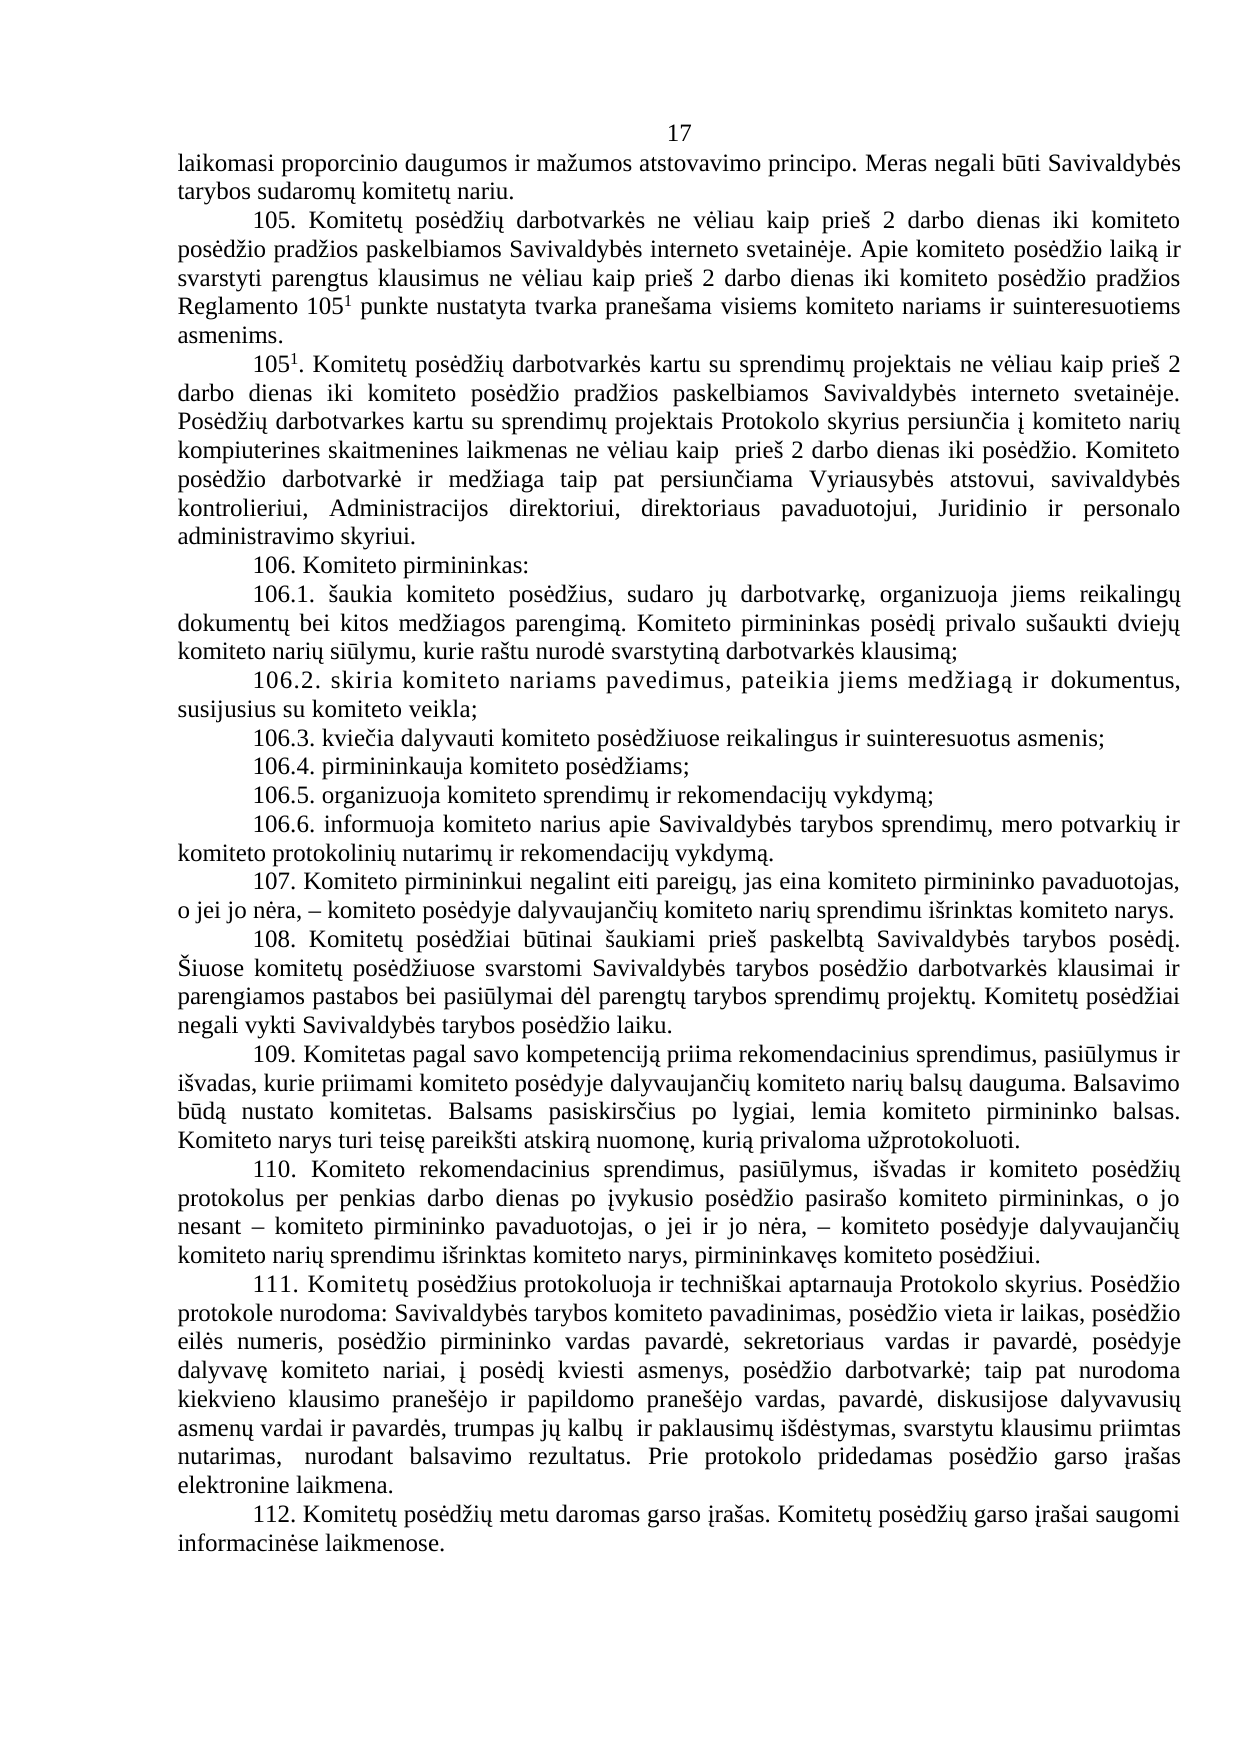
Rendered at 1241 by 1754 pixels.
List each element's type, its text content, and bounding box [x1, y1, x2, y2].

text 106.1. šaukia komiteto posėdžius, sudaro jų darbotvarkę, organizuoja jiems reikalingų dokumentų bei kitos medžiagos parengimą. Komiteto pirmininkas posėdį privalo sušaukti dviejų komiteto narių siūlymu, kurie raštu nurodė svarstytiną darbotvarkės klausimą; [177, 579, 1181, 665]
text 111. Komitetų posėdžius protokoluoja ir techniškai aptarnauja Protokolo skyrius. Posėdžio protokole nurodoma: Savivaldybės tarybos komiteto pavadinimas, posėdžio vieta ir laikas, posėdžio eilės numeris, posėdžio pirmininko vardas pavardė, sekretoriaus vardas ir pavardė, posėdyje dalyvavę komiteto nariai, į posėdį kviesti asmenys, posėdžio darbotvarkė; taip pat nurodoma kiekvieno klausimo pranešėjo ir papildomo pranešėjo vardas, pavardė, diskusijose dalyvavusių asmenų vardai ir pavardės, trumpas jų kalbų ir paklausimų išdėstymas, svarstytu klausimu priimtas nutarimas, nurodant balsavimo rezultatus. Prie protokolo pridedamas posėdžio garso įrašas elektronine laikmena. [177, 1269, 1181, 1499]
text 105. Komitetų posėdžių darbotvarkės ne vėliau kaip prieš 2 darbo dienas iki komiteto posėdžio pradžios paskelbiamos Savivaldybės interneto svetainėje. Apie komiteto posėdžio laiką ir svarstyti parengtus klausimus ne vėliau kaip prieš 2 darbo dienas iki komiteto posėdžio pradžios Reglamento 1051 punkte nustatyta tvarka pranešama visiems komiteto nariams ir suinteresuotiems asmenims. [177, 205, 1181, 349]
text 106. Komiteto pirmininkas: [177, 550, 1181, 579]
text 110. Komiteto rekomendacinius sprendimus, pasiūlymus, išvadas ir komiteto posėdžių protokolus per penkias darbo dienas po įvykusio posėdžio pasirašo komiteto pirmininkas, o jo nesant – komiteto pirmininko pavaduotojas, o jei ir jo nėra, – komiteto posėdyje dalyvaujančių komiteto narių sprendimu išrinktas komiteto narys, pirmininkavęs komiteto posėdžiui. [177, 1154, 1181, 1269]
text 112. Komitetų posėdžių metu daromas garso įrašas. Komitetų posėdžių garso įrašai saugomi informacinėse laikmenose. [177, 1499, 1181, 1556]
text laikomasi proporcinio daugumos ir mažumos atstovavimo principo. Meras negali būti Savivaldybės tarybos sudaromų komitetų nariu. [177, 148, 1181, 205]
text 107. Komiteto pirmininkui negalint eiti pareigų, jas eina komiteto pirmininko pavaduotojas, o jei jo nėra, – komiteto posėdyje dalyvaujančių komiteto narių sprendimu išrinktas komiteto narys. [177, 866, 1181, 924]
text 1051. Komitetų posėdžių darbotvarkės kartu su sprendimų projektais ne vėliau kaip prieš 2 darbo dienas iki komiteto posėdžio pradžios paskelbiamos Savivaldybės interneto svetainėje. Posėdžių darbotvarkes kartu su sprendimų projektais Protokolo skyrius persiunčia į komiteto narių kompiuterines skaitmenines laikmenas ne vėliau kaip prieš 2 darbo dienas iki posėdžio. Komiteto posėdžio darbotvarkė ir medžiaga taip pat persiunčiama Vyriausybės atstovui, savivaldybės kontrolieriui, Administracijos direktoriui, direktoriaus pavaduotojui, Juridinio ir personalo administravimo skyriui. [177, 349, 1181, 550]
text 106.4. pirmininkauja komiteto posėdžiams; [177, 751, 1181, 780]
text 106.2. skiria komiteto nariams pavedimus, pateikia jiems medžiagą ir dokumentus, susijusius su komiteto veikla; [177, 665, 1181, 723]
text 106.6. informuoja komiteto narius apie Savivaldybės tarybos sprendimų, mero potvarkių ir komiteto protokolinių nutarimų ir rekomendacijų vykdymą. [177, 809, 1181, 866]
text 108. Komitetų posėdžiai būtinai šaukiami prieš paskelbtą Savivaldybės tarybos posėdį. Šiuose komitetų posėdžiuose svarstomi Savivaldybės tarybos posėdžio darbotvarkės klausimai ir parengiamos pastabos bei pasiūlymai dėl parengtų tarybos sprendimų projektų. Komitetų posėdžiai negali vykti Savivaldybės tarybos posėdžio laiku. [177, 924, 1181, 1039]
text 106.3. kviečia dalyvauti komiteto posėdžiuose reikalingus ir suinteresuotus asmenis; [177, 723, 1181, 751]
text 106.5. organizuoja komiteto sprendimų ir rekomendacijų vykdymą; [177, 780, 1181, 809]
text 109. Komitetas pagal savo kompetenciją priima rekomendacinius sprendimus, pasiūlymus ir išvadas, kurie priimami komiteto posėdyje dalyvaujančių komiteto narių balsų dauguma. Balsavimo būdą nustato komitetas. Balsams pasiskirsčius po lygiai, lemia komiteto pirmininko balsas. Komiteto narys turi teisę pareikšti atskirą nuomonę, kurią privaloma užprotokoluoti. [177, 1039, 1181, 1154]
